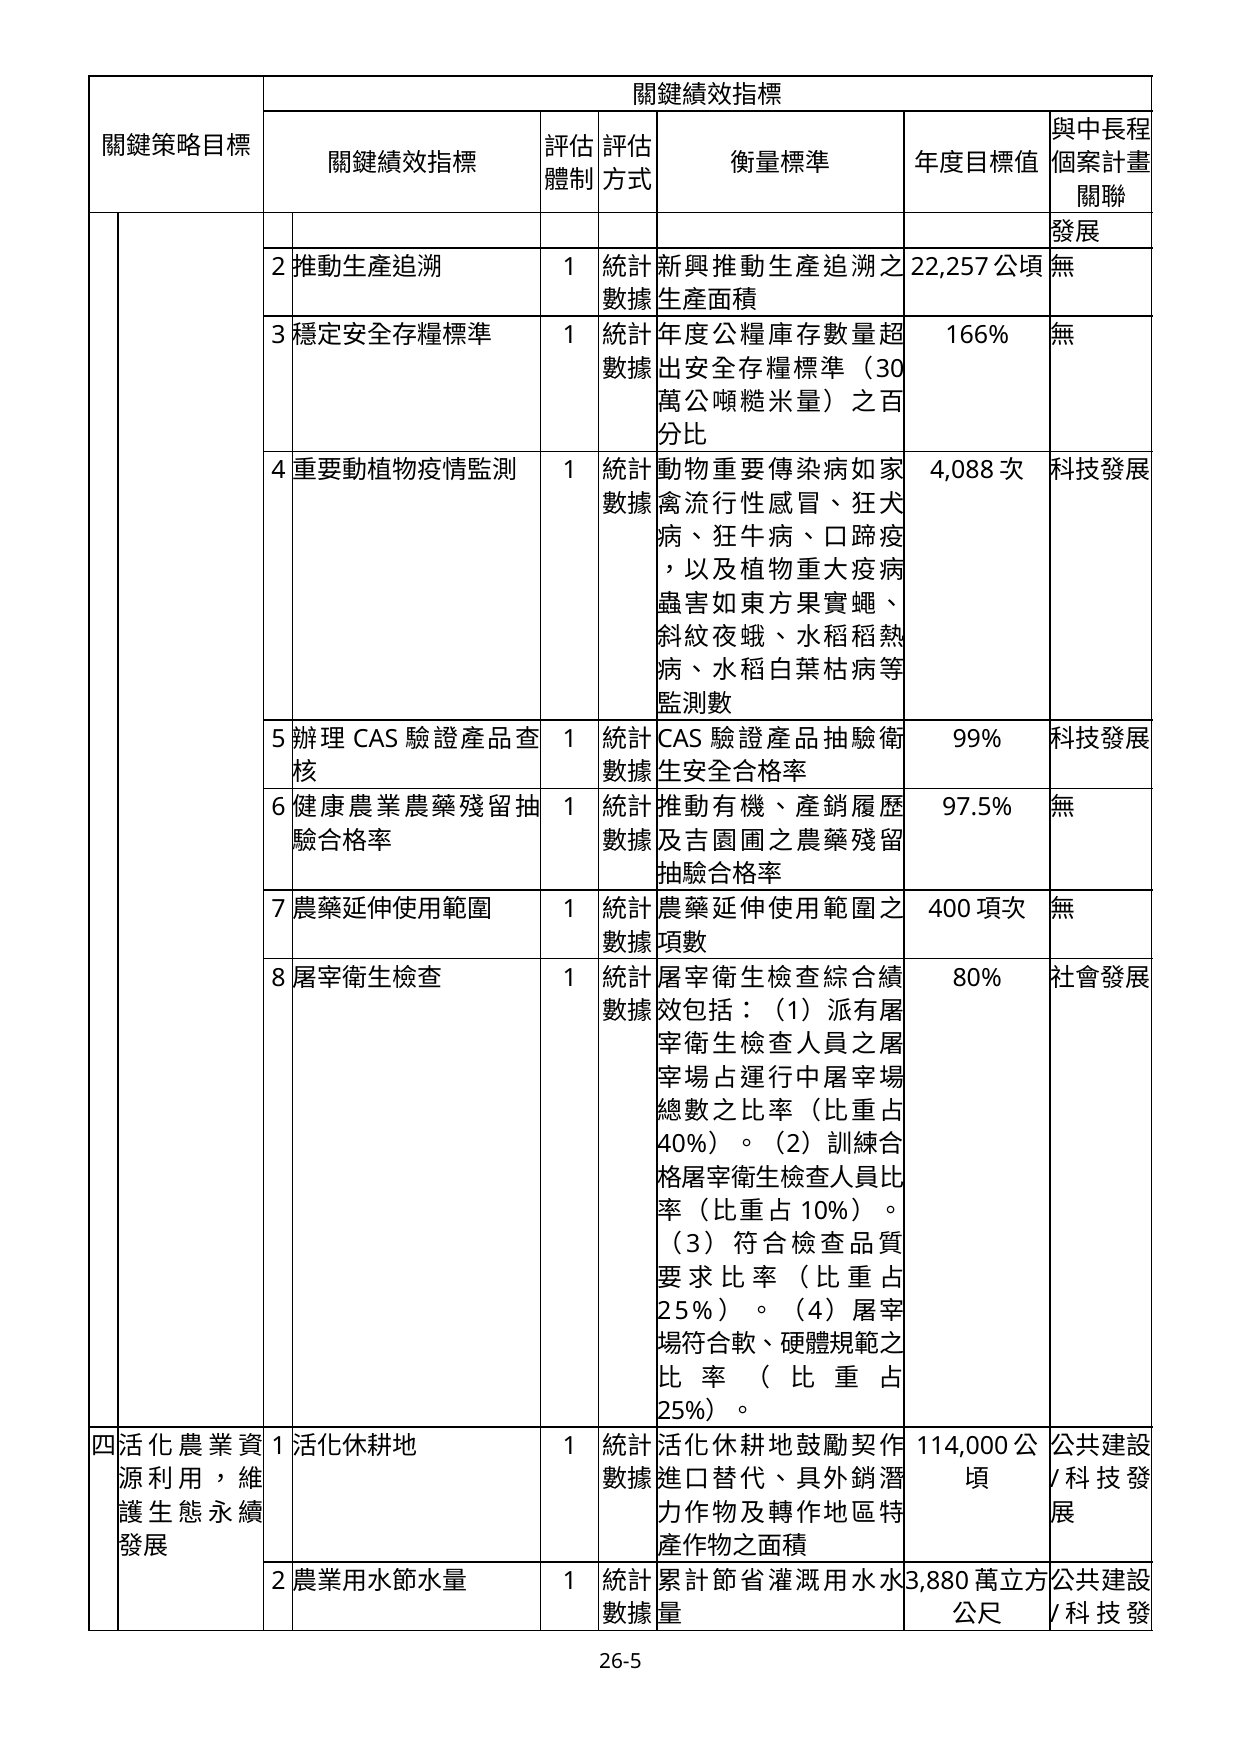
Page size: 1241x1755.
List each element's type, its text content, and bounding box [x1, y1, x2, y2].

table_cell 1 [541, 1563, 598, 1629]
table_cell 3 [264, 317, 292, 451]
table_cell CAS驗證產品抽驗衛生安全合格率 [658, 721, 903, 787]
table_cell [541, 213, 598, 247]
table_cell 農業用水節水量 [293, 1563, 540, 1629]
table_cell 動物重要傳染病如家禽流行性感冒、狂犬病、狂牛病、口蹄疫，以及植物重大疫病蟲害如東方果實蠅、斜紋夜蛾、水稻稻熱病、水稻白葉枯病等監測數 [658, 452, 903, 719]
table_cell 衡量標準 [658, 112, 903, 212]
table_cell [599, 213, 656, 247]
table_cell 確保糧食安全，加強農產品安全 [119, 213, 263, 1426]
table_cell 22,257公頃 [905, 249, 1049, 315]
table_cell 公共建設/科技發展 [1051, 1428, 1151, 1561]
table_cell 社會發展 [1051, 959, 1151, 1426]
table_cell 無 [1051, 249, 1151, 315]
table_header 關鍵策略目標 [90, 77, 263, 212]
table_cell 推動有機、產銷履歷及吉園圃之農藥殘留抽驗合格率 [658, 789, 903, 889]
table_cell 統計數據 [599, 959, 656, 1426]
table_cell 2 [264, 249, 292, 315]
table_cell 1 [541, 721, 598, 787]
table_cell 四 [90, 1428, 117, 1629]
table_cell 統計數據 [599, 1428, 656, 1561]
table_cell 屠宰衛生檢查 [293, 959, 540, 1426]
table_header 關鍵績效指標 [264, 77, 1151, 110]
table_cell 3,880萬立方公尺 [905, 1563, 1049, 1629]
table_cell 活化休耕地 [293, 1428, 540, 1561]
table_cell 1 [541, 452, 598, 719]
table_cell [905, 213, 1049, 247]
table_cell 1 [541, 789, 598, 889]
table_cell 1 [541, 249, 598, 315]
table_cell 屠宰衛生檢查綜合績效包括：（1）派有屠宰衛生檢查人員之屠宰場占運行中屠宰場總數之比率（比重占40%）。（2）訓練合格屠宰衛生檢查人員比率（比重占10%）。（3）符合檢查品質要求比率（比重占25%）。（4）屠宰場符合軟、硬體規範之比率（比重占25%）。 [658, 959, 903, 1426]
table_cell 1 [541, 891, 598, 958]
table_cell 科技發展 [1051, 721, 1151, 787]
table_cell 辦理CAS驗證產品查核 [293, 721, 540, 787]
table_cell 三 [90, 213, 117, 1426]
table_cell 科技發展 [1051, 452, 1151, 719]
table_cell 無 [1051, 317, 1151, 451]
table_cell 統計數據 [599, 317, 656, 451]
table_cell 穩定安全存糧標準 [293, 317, 540, 451]
table_cell 統計數據 [599, 789, 656, 889]
table_cell 4 [264, 452, 292, 719]
table_cell 關鍵績效指標 [264, 112, 540, 212]
table_cell 400項次 [905, 891, 1049, 958]
table_cell 4,088次 [905, 452, 1049, 719]
table_cell 1 [541, 959, 598, 1426]
table_cell 評估 體制 [541, 112, 598, 212]
table_cell 重要動植物疫情監測 [293, 452, 540, 719]
table_cell 166% [905, 317, 1049, 451]
table_cell 統計數據 [599, 452, 656, 719]
table_cell 97.5% [905, 789, 1049, 889]
table_cell 農藥延伸使用範圍 [293, 891, 540, 958]
table_cell [264, 213, 292, 247]
table_cell 8 [264, 959, 292, 1426]
table_cell 公共建設/科技發 [1051, 1563, 1151, 1629]
table_cell 1 [541, 1428, 598, 1561]
table_cell 6 [264, 789, 292, 889]
table_cell 無 [1051, 789, 1151, 889]
table_cell [293, 213, 540, 247]
table_cell 推動生產追溯 [293, 249, 540, 315]
table_cell 累計節省灌溉用水水量 [658, 1563, 903, 1629]
table_cell 年度目標值 [905, 112, 1049, 212]
table_cell 統計數據 [599, 1563, 656, 1629]
table_cell 新興推動生產追溯之生產面積 [658, 249, 903, 315]
table_cell 1 [541, 317, 598, 451]
table_cell 健康農業農藥殘留抽驗合格率 [293, 789, 540, 889]
table_cell 99% [905, 721, 1049, 787]
table_cell 5 [264, 721, 292, 787]
table_cell 活化休耕地鼓勵契作進口替代、具外銷潛力作物及轉作地區特產作物之面積 [658, 1428, 903, 1561]
table_cell 114,000公頃 [905, 1428, 1049, 1561]
table_cell 統計數據 [599, 721, 656, 787]
table_cell [658, 213, 903, 247]
table_cell 2 [264, 1563, 292, 1629]
table_cell 統計數據 [599, 249, 656, 315]
table_cell 發展 [1051, 213, 1151, 247]
table_cell 年度公糧庫存數量超出安全存糧標準（30萬公噸糙米量）之百分比 [658, 317, 903, 451]
table_cell 農藥延伸使用範圍之項數 [658, 891, 903, 958]
table_cell 7 [264, 891, 292, 958]
table_cell 評估 方式 [599, 112, 656, 212]
table_cell 統計數據 [599, 891, 656, 958]
table_cell 1 [264, 1428, 292, 1561]
table_cell 與中長程個案計畫關聯 [1051, 112, 1151, 212]
table_cell 活化農業資源利用，維護生態永續發展 [119, 1428, 263, 1629]
table_cell 80% [905, 959, 1049, 1426]
table_cell 無 [1051, 891, 1151, 958]
